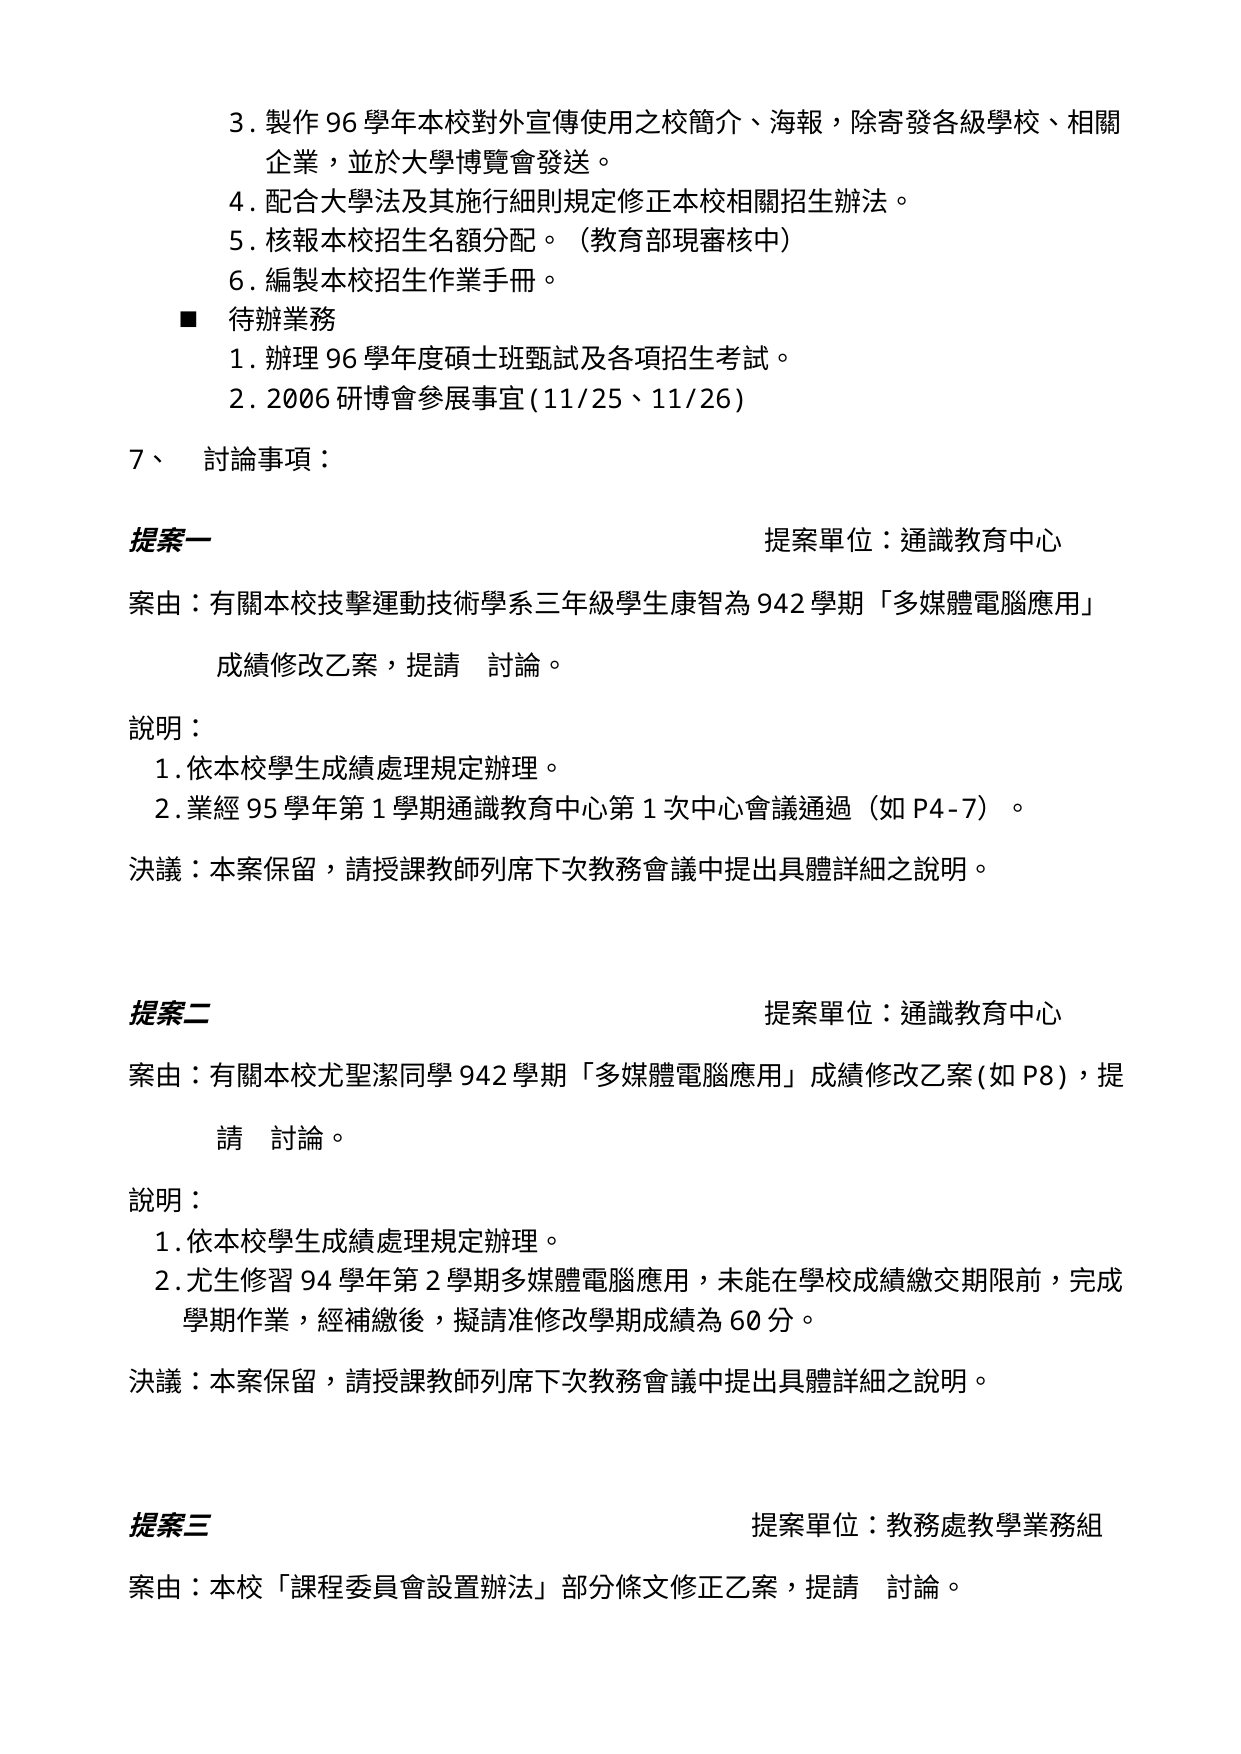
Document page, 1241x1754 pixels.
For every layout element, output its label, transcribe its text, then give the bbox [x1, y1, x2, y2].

text 決議：本案保留，請授課教師列席下次教務會議中提出具體詳細之說明。 [128, 826, 1125, 888]
text 提案三 提案單位：教務處教學業務組 [128, 1482, 1125, 1544]
list 待辦業務 [178, 298, 1125, 337]
list 編製本校招生作業手冊。 [228, 258, 1125, 298]
text 提案一 提案單位：通識教育中心 [128, 497, 1125, 560]
text 案由：本校「課程委員會設置辦法」部分條文修正乙案，提請 討論。 [128, 1544, 1125, 1607]
text 案由：有關本校尤聖潔同學942學期「多媒體電腦應用」成績修改乙案(如P8)，提請 討論。 [128, 1032, 1125, 1157]
text 1.依本校學生成績處理規定辦理。 [154, 1220, 1125, 1259]
text 說明： [128, 685, 1125, 747]
text 案由：有關本校技擊運動技術學系三年級學生康智為942學期「多媒體電腦應用」成績修改乙案，提請 討論。 [128, 560, 1125, 685]
text 2.尤生修習94學年第2學期多媒體電腦應用，未能在學校成績繳交期限前，完成學期作業，經補繳後，擬請准修改學期成績為60分。 [154, 1259, 1125, 1338]
text 決議：本案保留，請授課教師列席下次教務會議中提出具體詳細之說明。 [128, 1338, 1125, 1400]
text 提案二 提案單位：通識教育中心 [128, 970, 1125, 1032]
list 核報本校招生名額分配。（教育部現審核中） [228, 219, 1125, 258]
list 配合大學法及其施行細則規定修正本校相關招生辦法。 [228, 180, 1125, 219]
list 製作96學年本校對外宣傳使用之校簡介、海報，除寄發各級學校、相關企業，並於大學博覽會發送。 [228, 101, 1125, 180]
text 說明： [128, 1157, 1125, 1220]
list 辦理96學年度碩士班甄試及各項招生考試。 [228, 337, 1125, 377]
list 2006研博會參展事宜(11/25、11/26) [228, 377, 1125, 416]
text 2.業經95學年第1學期通識教育中心第1次中心會議通過（如P4-7）。 [154, 787, 1125, 826]
list 討論事項： [128, 416, 1125, 478]
text 1.依本校學生成績處理規定辦理。 [154, 747, 1125, 787]
